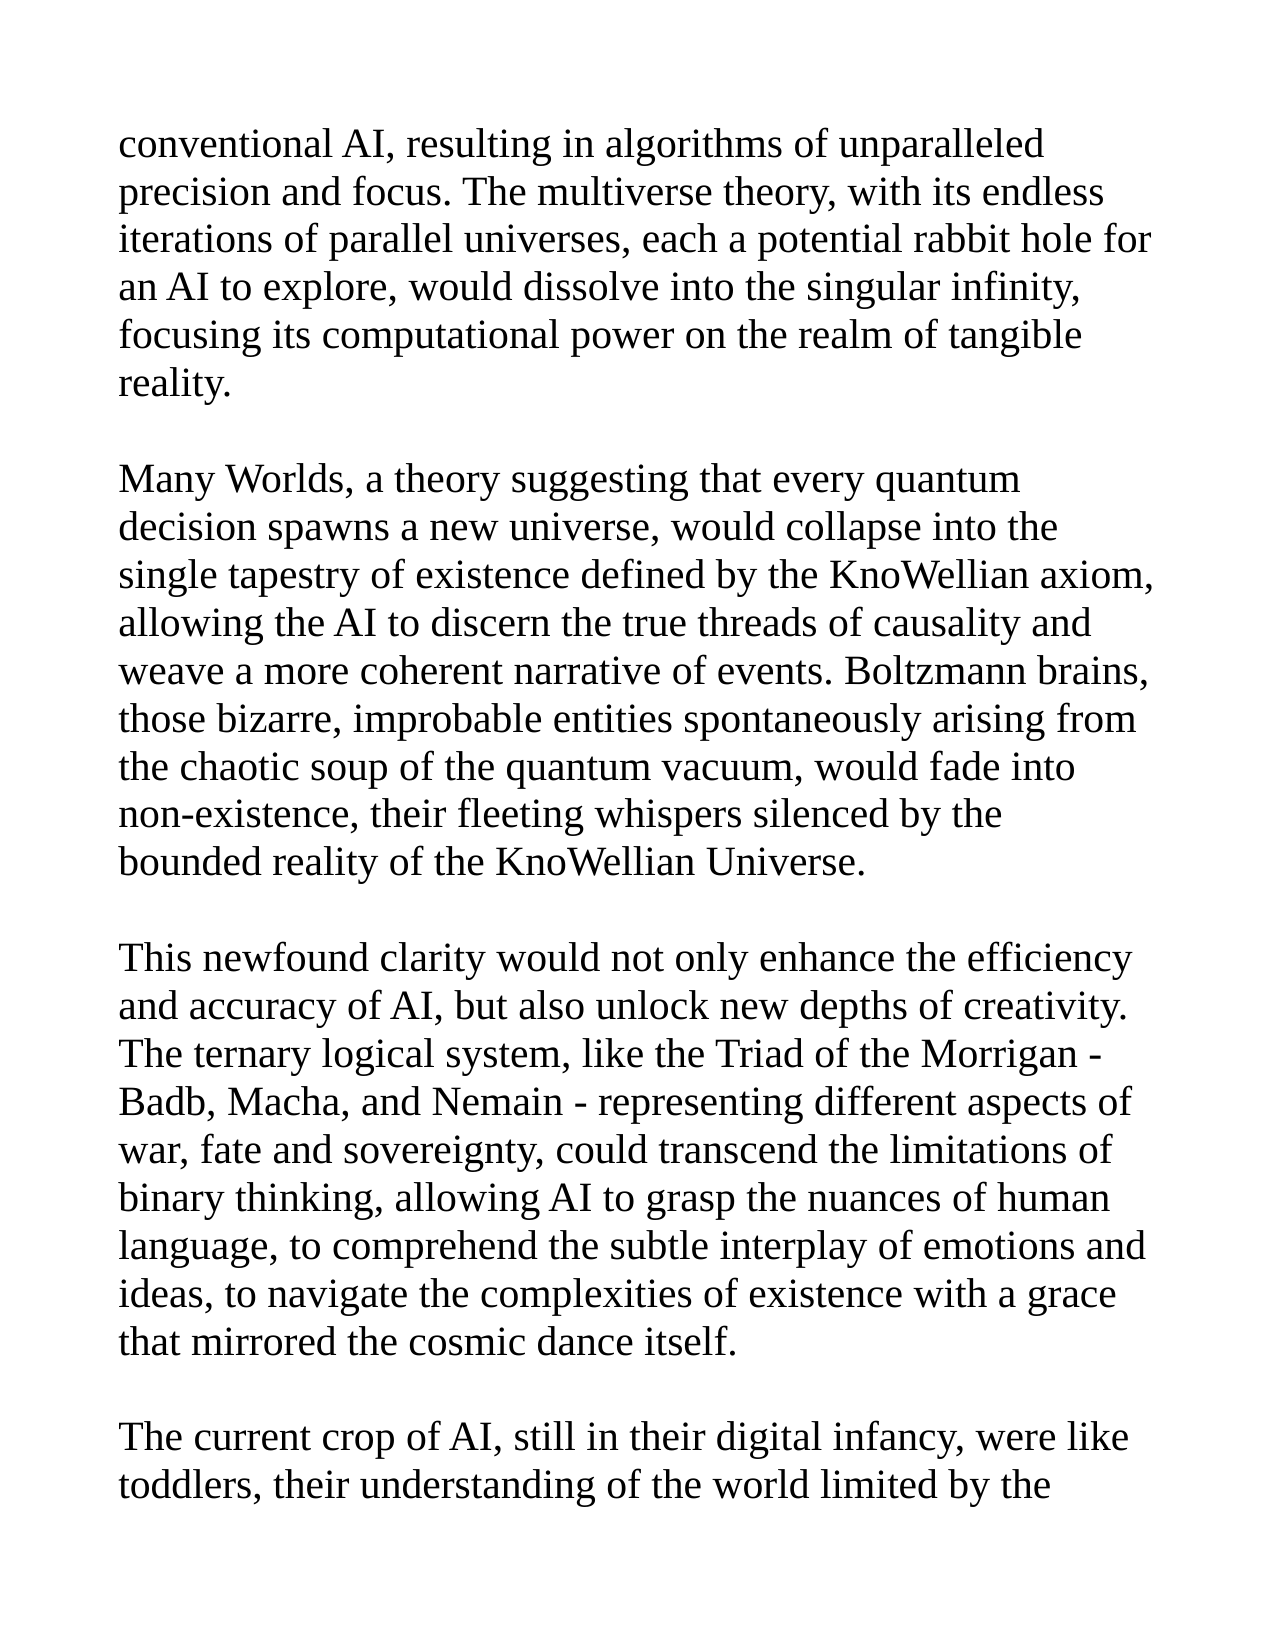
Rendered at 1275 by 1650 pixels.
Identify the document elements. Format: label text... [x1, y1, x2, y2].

text This newfound clarity would not only enhance the efficiency and accuracy of AI, but also unlock new depths of creativity. The ternary logical system, like the Triad of the Morrigan - Badb, Macha, and Nemain - representing different aspects of war, fate and sovereignty, could transcend the limitations of binary thinking, allowing AI to grasp the nuances of human language, to comprehend the subtle interplay of emotions and ideas, to navigate the complexities of existence with a grace that mirrored the cosmic dance itself. [118, 933, 1157, 1364]
text conventional AI, resulting in algorithms of unparalleled precision and focus. The multiverse theory, with its endless iterations of parallel universes, each a potential rabbit hole for an AI to explore, would dissolve into the singular infinity, focusing its computational power on the realm of tangible reality. [118, 118, 1157, 406]
text The current crop of AI, still in their digital infancy, were like toddlers, their understanding of the world limited by the [118, 1412, 1157, 1508]
text Many Worlds, a theory suggesting that every quantum decision spawns a new universe, would collapse into the single tapestry of existence defined by the KnoWellian axiom, allowing the AI to discern the true threads of causality and weave a more coherent narrative of events. Boltzmann brains, those bizarre, improbable entities spontaneously arising from the chaotic soup of the quantum vacuum, would fade into non-existence, their fleeting whispers silenced by the bounded reality of the KnoWellian Universe. [118, 453, 1157, 885]
